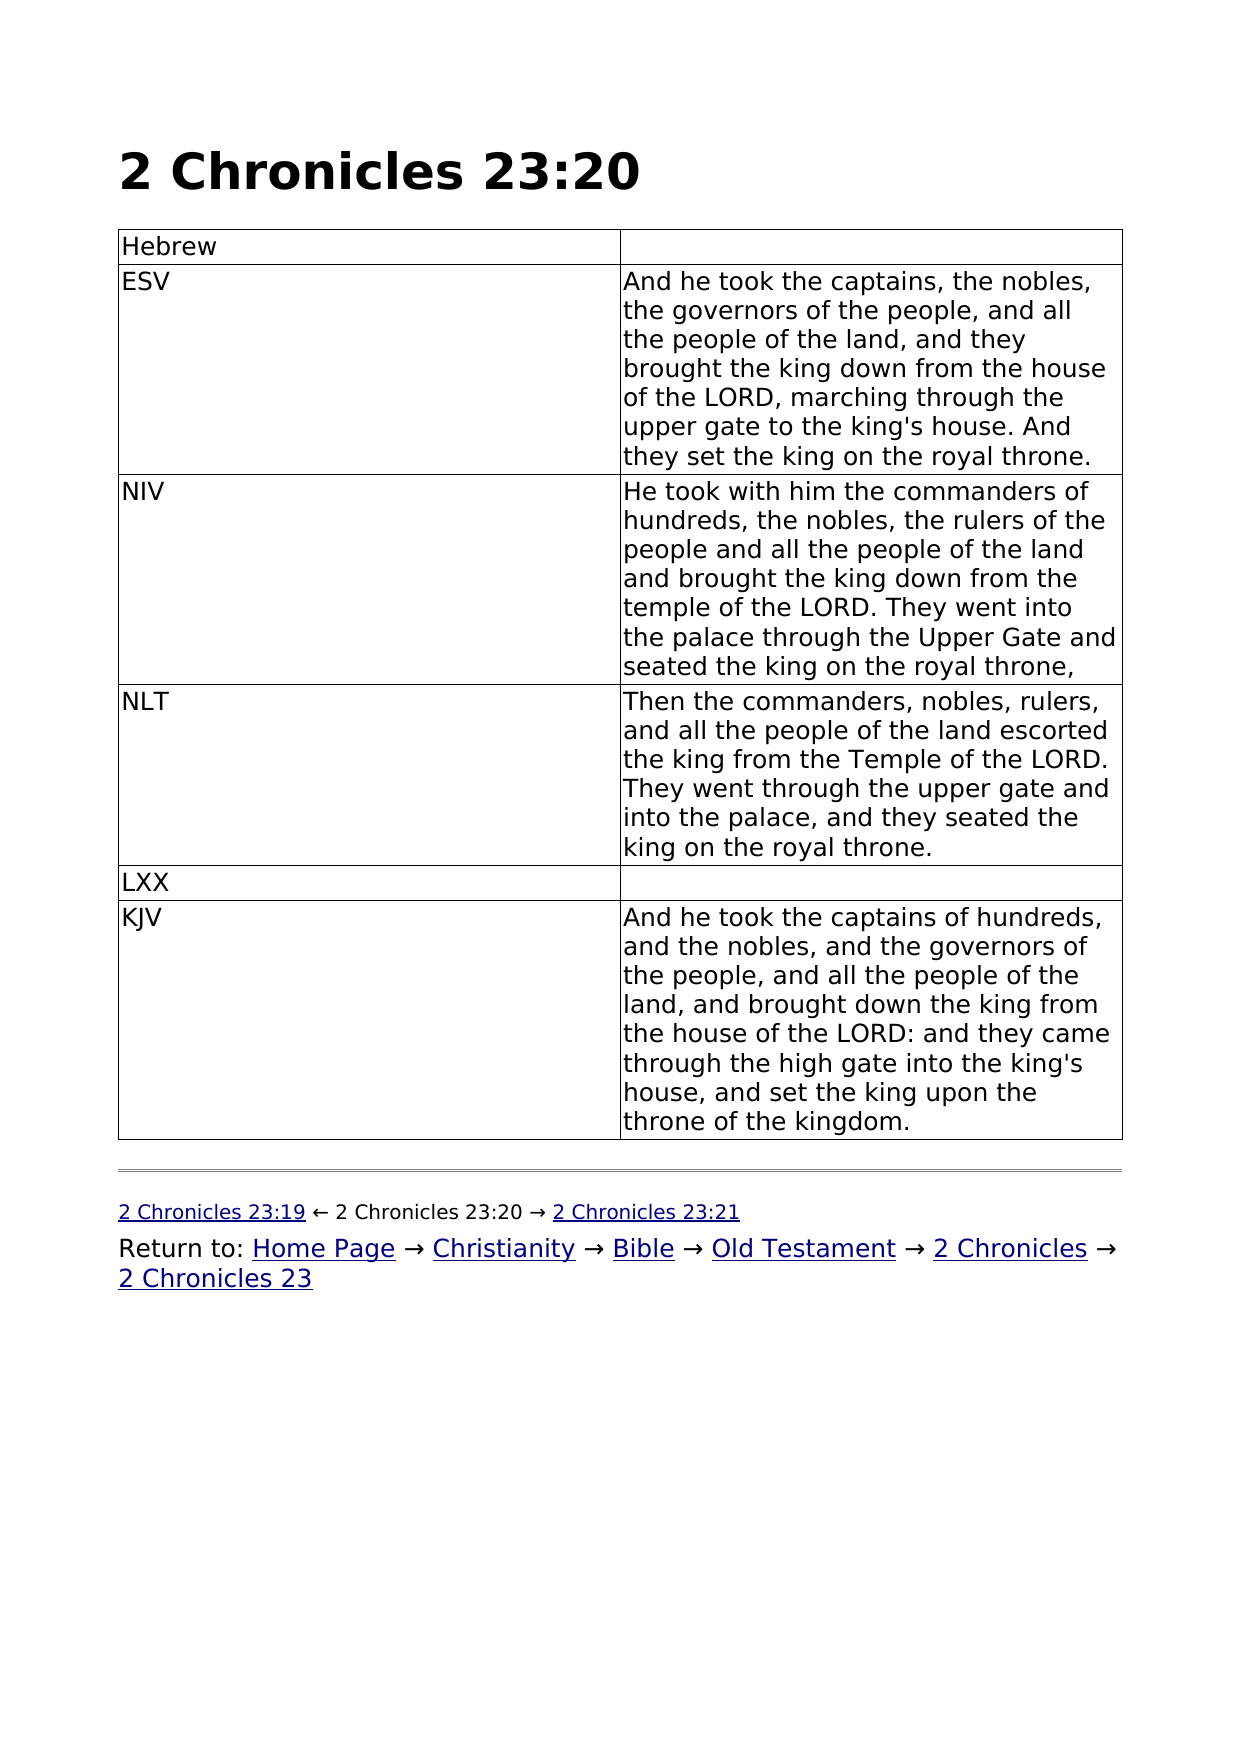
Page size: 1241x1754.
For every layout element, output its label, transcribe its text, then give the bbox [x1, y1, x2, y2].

subtitle 2 Chronicles 23:20 [118, 143, 1122, 201]
table_cell And he took the captains, the nobles, the governors of the people, and all the people of the land, and they brought the king down from the house of the LORD, marching through the upper gate to the king's house. And they set the king on the royal throne. [621, 265, 1122, 474]
table_cell ESV [119, 265, 620, 474]
table_cell He took with him the commanders of hundreds, the nobles, the rulers of the people and all the people of the land and brought the king down from the temple of the LORD. They went into the palace through the Upper Gate and seated the king on the royal throne, [621, 475, 1122, 684]
table_cell NIV [119, 475, 620, 684]
table_cell KJV [119, 901, 620, 1139]
table_cell Then the commanders, nobles, rulers, and all the people of the land escorted the king from the Temple of the LORD. They went through the upper gate and into the palace, and they seated the king on the royal throne. [621, 685, 1122, 865]
table_cell NLT [119, 685, 620, 865]
table_cell [621, 866, 1122, 900]
text 2 Chronicles 23:19 ← 2 Chronicles 23:20 → 2 Chronicles 23:21 [118, 1201, 1122, 1234]
table_cell LXX [119, 866, 620, 900]
text Return to: Home Page → Christianity → Bible → Old Testament → 2 Chronicles → 2 Chronicles 23 [118, 1234, 1122, 1293]
table_header Hebrew [119, 230, 620, 264]
table_cell And he took the captains of hundreds, and the nobles, and the governors of the people, and all the people of the land, and brought down the king from the house of the LORD: and they came through the high gate into the king's house, and set the king upon the throne of the kingdom. [621, 901, 1122, 1139]
table_header [621, 230, 1122, 264]
